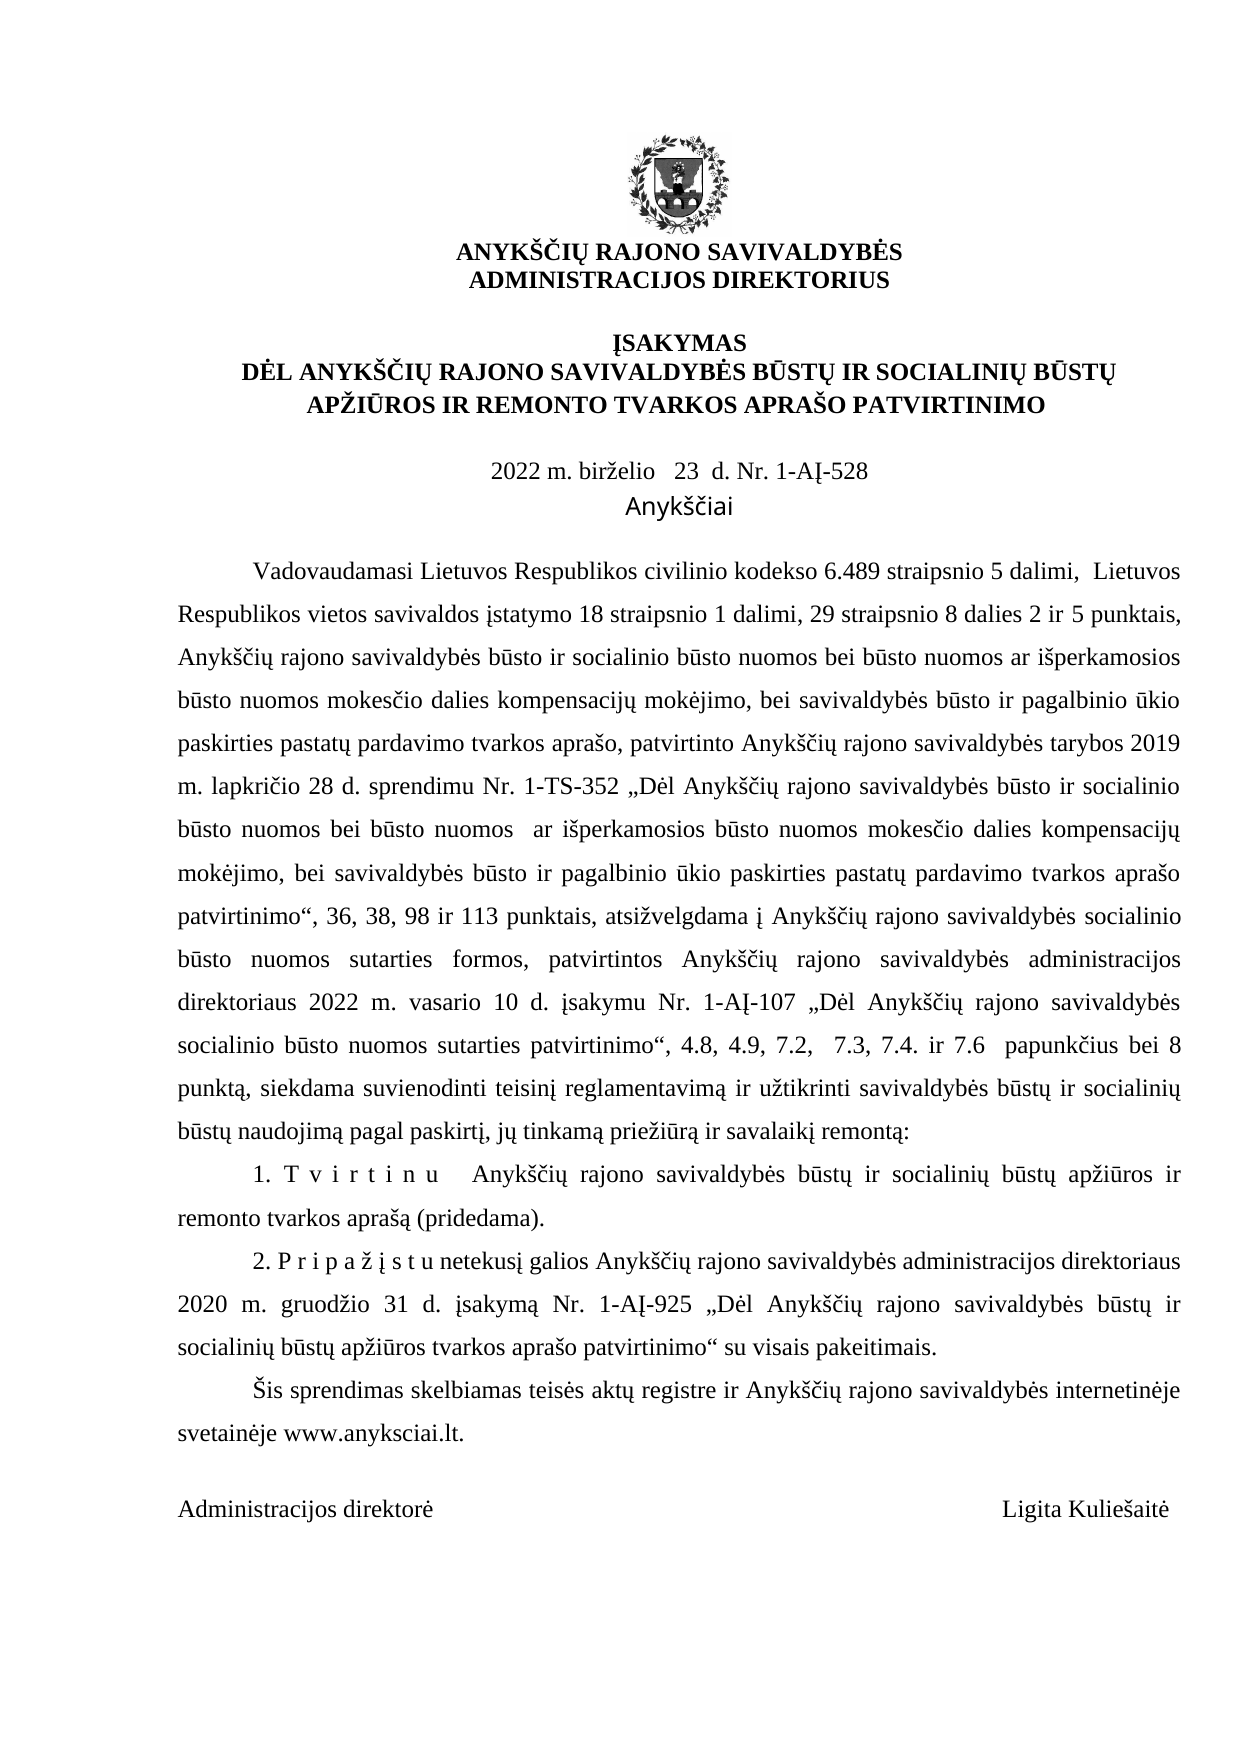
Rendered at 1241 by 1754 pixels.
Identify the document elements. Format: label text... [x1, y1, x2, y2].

text Vadovaudamasi Lietuvos Respublikos civilinio kodekso 6.489 straipsnio 5 dalimi, Lietuvos Respublikos vietos savivaldos įstatymo 18 straipsnio 1 dalimi, 29 straipsnio 8 dalies 2 ir 5 punktais, Anykščių rajono savivaldybės būsto ir socialinio būsto nuomos bei būsto nuomos ar išperkamosios būsto nuomos mokesčio dalies kompensacijų mokėjimo, bei savivaldybės būsto ir pagalbinio ūkio paskirties pastatų pardavimo tvarkos aprašo, patvirtinto Anykščių rajono savivaldybės tarybos 2019 m. lapkričio 28 d. sprendimu Nr. 1-TS-352 „Dėl Anykščių rajono savivaldybės būsto ir socialinio būsto nuomos bei būsto nuomos ar išperkamosios būsto nuomos mokesčio dalies kompensacijų mokėjimo, bei savivaldybės būsto ir pagalbinio ūkio paskirties pastatų pardavimo tvarkos aprašo patvirtinimo“, 36, 38, 98 ir 113 punktais, atsižvelgdama į Anykščių rajono savivaldybės socialinio būsto nuomos sutarties formos, patvirtintos Anykščių rajono savivaldybės administracijos direktoriaus 2022 m. vasario 10 d. įsakymu Nr. 1-AĮ-107 „Dėl Anykščių rajono savivaldybės socialinio būsto nuomos sutarties patvirtinimo“, 4.8, 4.9, 7.2, 7.3, 7.4. ir 7.6 papunkčius bei 8 punktą, siekdama suvienodinti teisinį reglamentavimą ir užtikrinti savivaldybės būstų ir socialinių būstų naudojimą pagal paskirtį, jų tinkamą priežiūrą ir savalaikį remontą: [177, 556, 1181, 1145]
text 2022 m. birželio 23 d. Nr. 1-AĮ-528 [177, 456, 1181, 484]
text Anykščiai [177, 489, 1181, 523]
text Administracijos direktorė Ligita Kuliešaitė [177, 1494, 1181, 1523]
text ANYKŠČIŲ RAJONO SAVIVALDYBĖS [177, 237, 1181, 266]
text DĖL anykščių rajono savivaldybės būstų ir socialinių būstų apžiūros ir remonto tvarkos aprašo patvirtinimo [177, 357, 1181, 418]
text ADMINISTRACIJOS DIREKTORIUS [177, 266, 1181, 294]
text Šis sprendimas skelbiamas teisės aktų registre ir Anykščių rajono savivaldybės internetinėje svetainėje www.anyksciai.lt. [177, 1375, 1181, 1447]
text 2. P r i p a ž į s t u netekusį galios Anykščių rajono savivaldybės administracijos direktoriaus 2020 m. gruodžio 31 d. įsakymą Nr. 1-AĮ-925 „Dėl Anykščių rajono savivaldybės būstų ir socialinių būstų apžiūros tvarkos aprašo patvirtinimo“ su visais pakeitimais. [177, 1246, 1181, 1361]
text ĮSAKYMAS [177, 328, 1181, 357]
text 1. Tvirtinu Anykščių rajono savivaldybės būstų ir socialinių būstų apžiūros ir remonto tvarkos aprašą (pridedama). [177, 1159, 1181, 1231]
